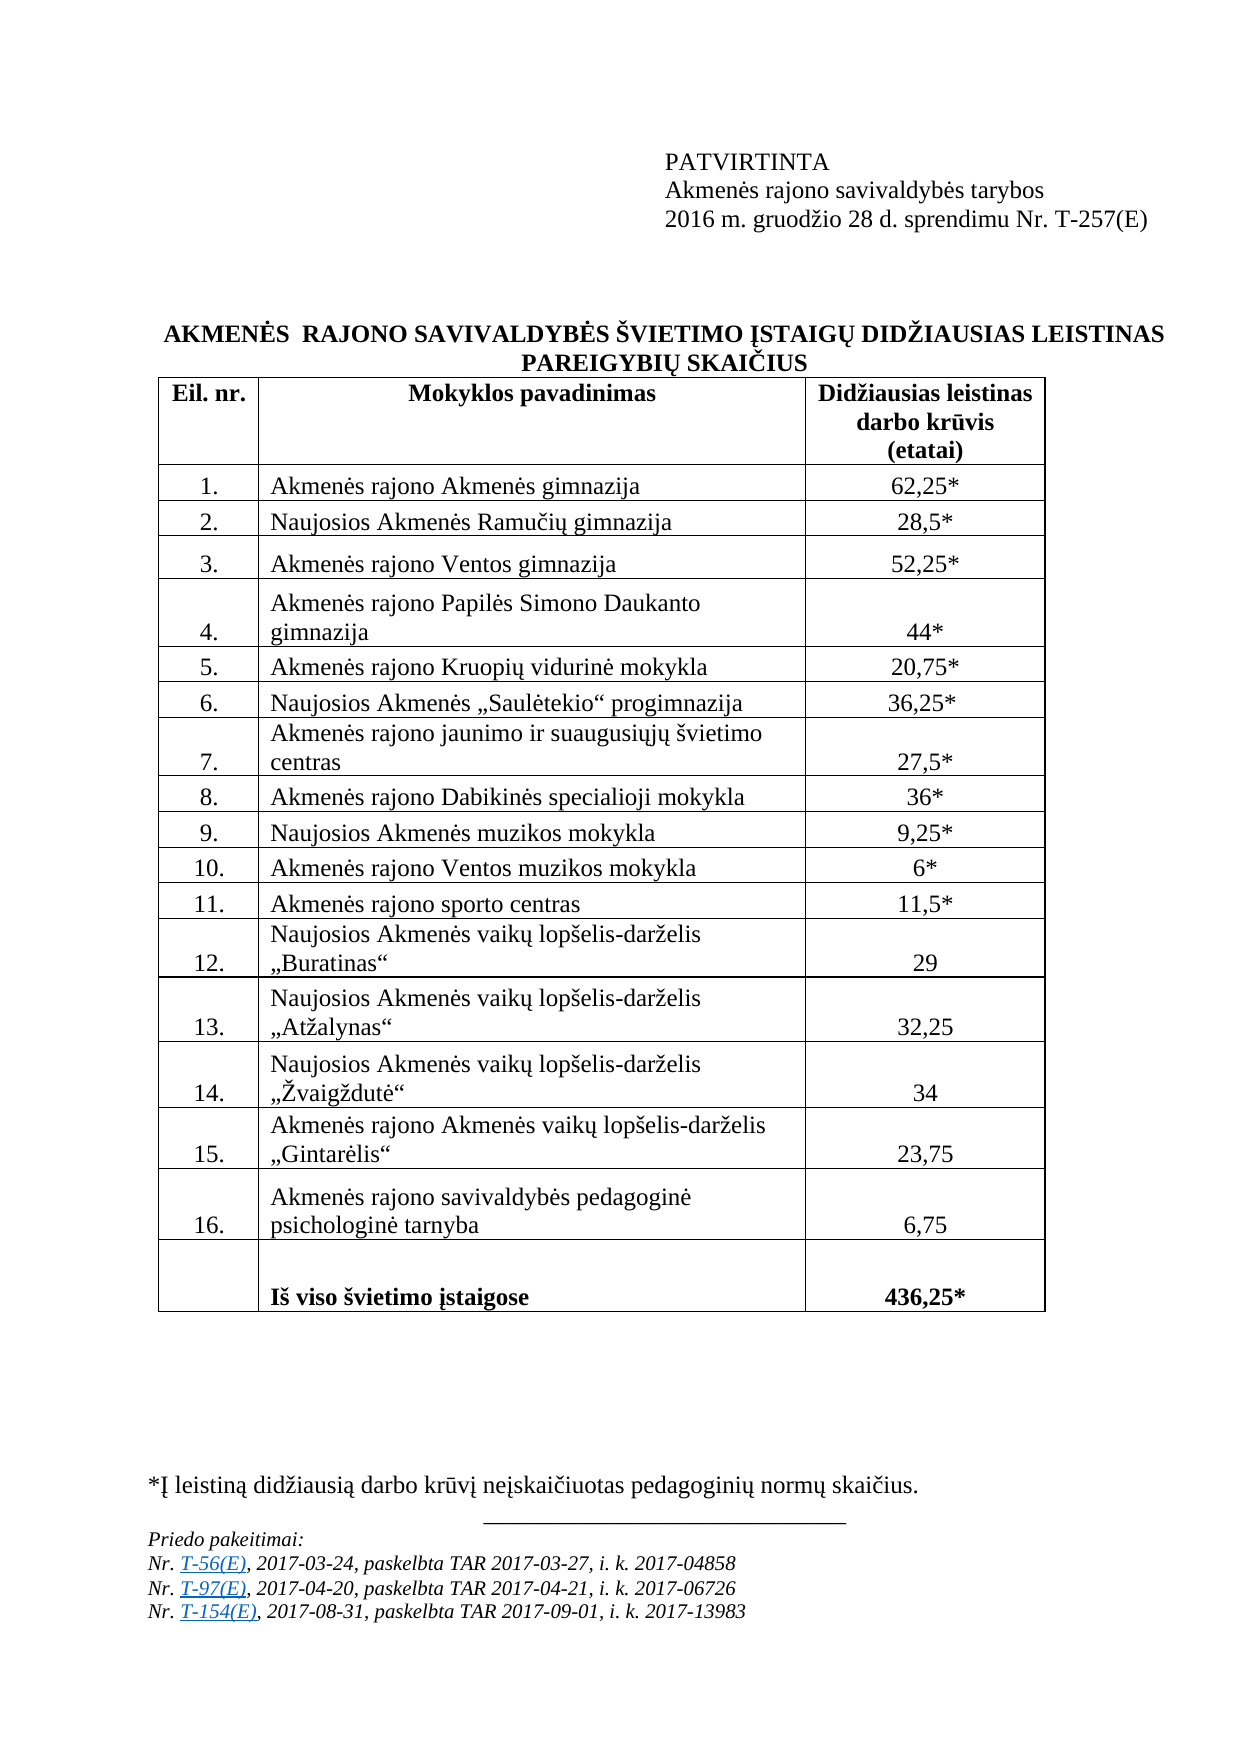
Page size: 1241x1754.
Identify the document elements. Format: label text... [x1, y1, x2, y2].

table_cell 32,25 [806, 978, 1044, 1041]
table_cell 10. [159, 848, 258, 882]
table_cell 20,75* [806, 647, 1044, 681]
text Nr. T-56(E), 2017-03-24, paskelbta TAR 2017-03-27, i. k. 2017-04858 [148, 1551, 1181, 1575]
text Nr. T-97(E), 2017-04-20, paskelbta TAR 2017-04-21, i. k. 2017-06726 [148, 1575, 1181, 1599]
table_cell Akmenės rajono Dabikinės specialioji mokykla [259, 776, 805, 811]
table_cell 7. [159, 718, 258, 775]
table_cell 436,25* [806, 1240, 1044, 1311]
table_cell 11. [159, 883, 258, 918]
text 2016 m. gruodžio 28 d. sprendimu Nr. T-257(E) [664, 204, 1181, 233]
text Nr. T-154(E), 2017-08-31, paskelbta TAR 2017-09-01, i. k. 2017-13983 [148, 1599, 1181, 1623]
table_cell 9. [159, 812, 258, 847]
table_cell 12. [159, 919, 258, 976]
table_cell Naujosios Akmenės muzikos mokykla [259, 812, 805, 847]
table_cell Naujosios Akmenės vaikų lopšelis-darželis „Buratinas“ [259, 919, 805, 976]
table_header Mokyklos pavadinimas [259, 378, 805, 464]
table_cell Akmenės rajono Papilės Simono Daukanto gimnazija [259, 579, 805, 646]
text *Į leistiną didžiausią darbo krūvį neįskaičiuotas pedagoginių normų skaičius. [148, 1470, 1181, 1498]
table_cell Naujosios Akmenės „Saulėtekio“ progimnazija [259, 682, 805, 717]
table_cell 27,5* [806, 718, 1044, 775]
table_cell 23,75 [806, 1108, 1044, 1168]
table_header Eil. nr. [159, 378, 258, 464]
table_cell 29 [806, 919, 1044, 976]
table_cell 52,25* [806, 536, 1044, 578]
table_cell 62,25* [806, 465, 1044, 500]
table_cell 6. [159, 682, 258, 717]
text PATVIRTINTA [664, 147, 1181, 176]
table_cell 15. [159, 1108, 258, 1168]
table_cell 9,25* [806, 812, 1044, 847]
table_cell 5. [159, 647, 258, 681]
table_cell 14. [159, 1042, 258, 1107]
table_cell 28,5* [806, 501, 1044, 535]
table_cell Akmenės rajono Kruopių vidurinė mokykla [259, 647, 805, 681]
table_cell 11,5* [806, 883, 1044, 918]
table_cell Naujosios Akmenės Ramučių gimnazija [259, 501, 805, 535]
text Priedo pakeitimai: [148, 1527, 1181, 1551]
table_cell Akmenės rajono jaunimo ir suaugusiųjų švietimo centras [259, 718, 805, 775]
text _____________________________ [148, 1498, 1181, 1527]
table_cell 3. [159, 536, 258, 578]
table_cell Akmenės rajono Ventos gimnazija [259, 536, 805, 578]
table_cell Akmenės rajono Ventos muzikos mokykla [259, 848, 805, 882]
table_cell Naujosios Akmenės vaikų lopšelis-darželis „Žvaigždutė“ [259, 1042, 805, 1107]
table_cell Akmenės rajono Akmenės gimnazija [259, 465, 805, 500]
table_cell Akmenės rajono savivaldybės pedagoginė psichologinė tarnyba [259, 1169, 805, 1239]
table_cell 34 [806, 1042, 1044, 1107]
table_cell Iš viso švietimo įstaigose [259, 1240, 805, 1311]
table_cell 1. [159, 465, 258, 500]
text AKMENĖS RAJONO SAVIVALDYBĖS ŠVIETIMO ĮSTAIGŲ DIDŽIAUSIAS LEISTINAS PAREIGYBIŲ SKAIČIUS [148, 319, 1181, 377]
table_cell 13. [159, 978, 258, 1041]
table_cell 36,25* [806, 682, 1044, 717]
table_cell 8. [159, 776, 258, 811]
table_cell Naujosios Akmenės vaikų lopšelis-darželis „Atžalynas“ [259, 978, 805, 1041]
text Akmenės rajono savivaldybės tarybos [664, 176, 1181, 204]
table_cell Akmenės rajono Akmenės vaikų lopšelis-darželis „Gintarėlis“ [259, 1108, 805, 1168]
table_header Didžiausias leistinas darbo krūvis (etatai) [806, 378, 1044, 464]
table_cell 2. [159, 501, 258, 535]
table_cell 44* [806, 579, 1044, 646]
table_cell Akmenės rajono sporto centras [259, 883, 805, 918]
table_cell 6* [806, 848, 1044, 882]
table_cell 6,75 [806, 1169, 1044, 1239]
table_cell 4. [159, 579, 258, 646]
table_cell [159, 1240, 258, 1311]
table_cell 36* [806, 776, 1044, 811]
table_cell 16. [159, 1169, 258, 1239]
